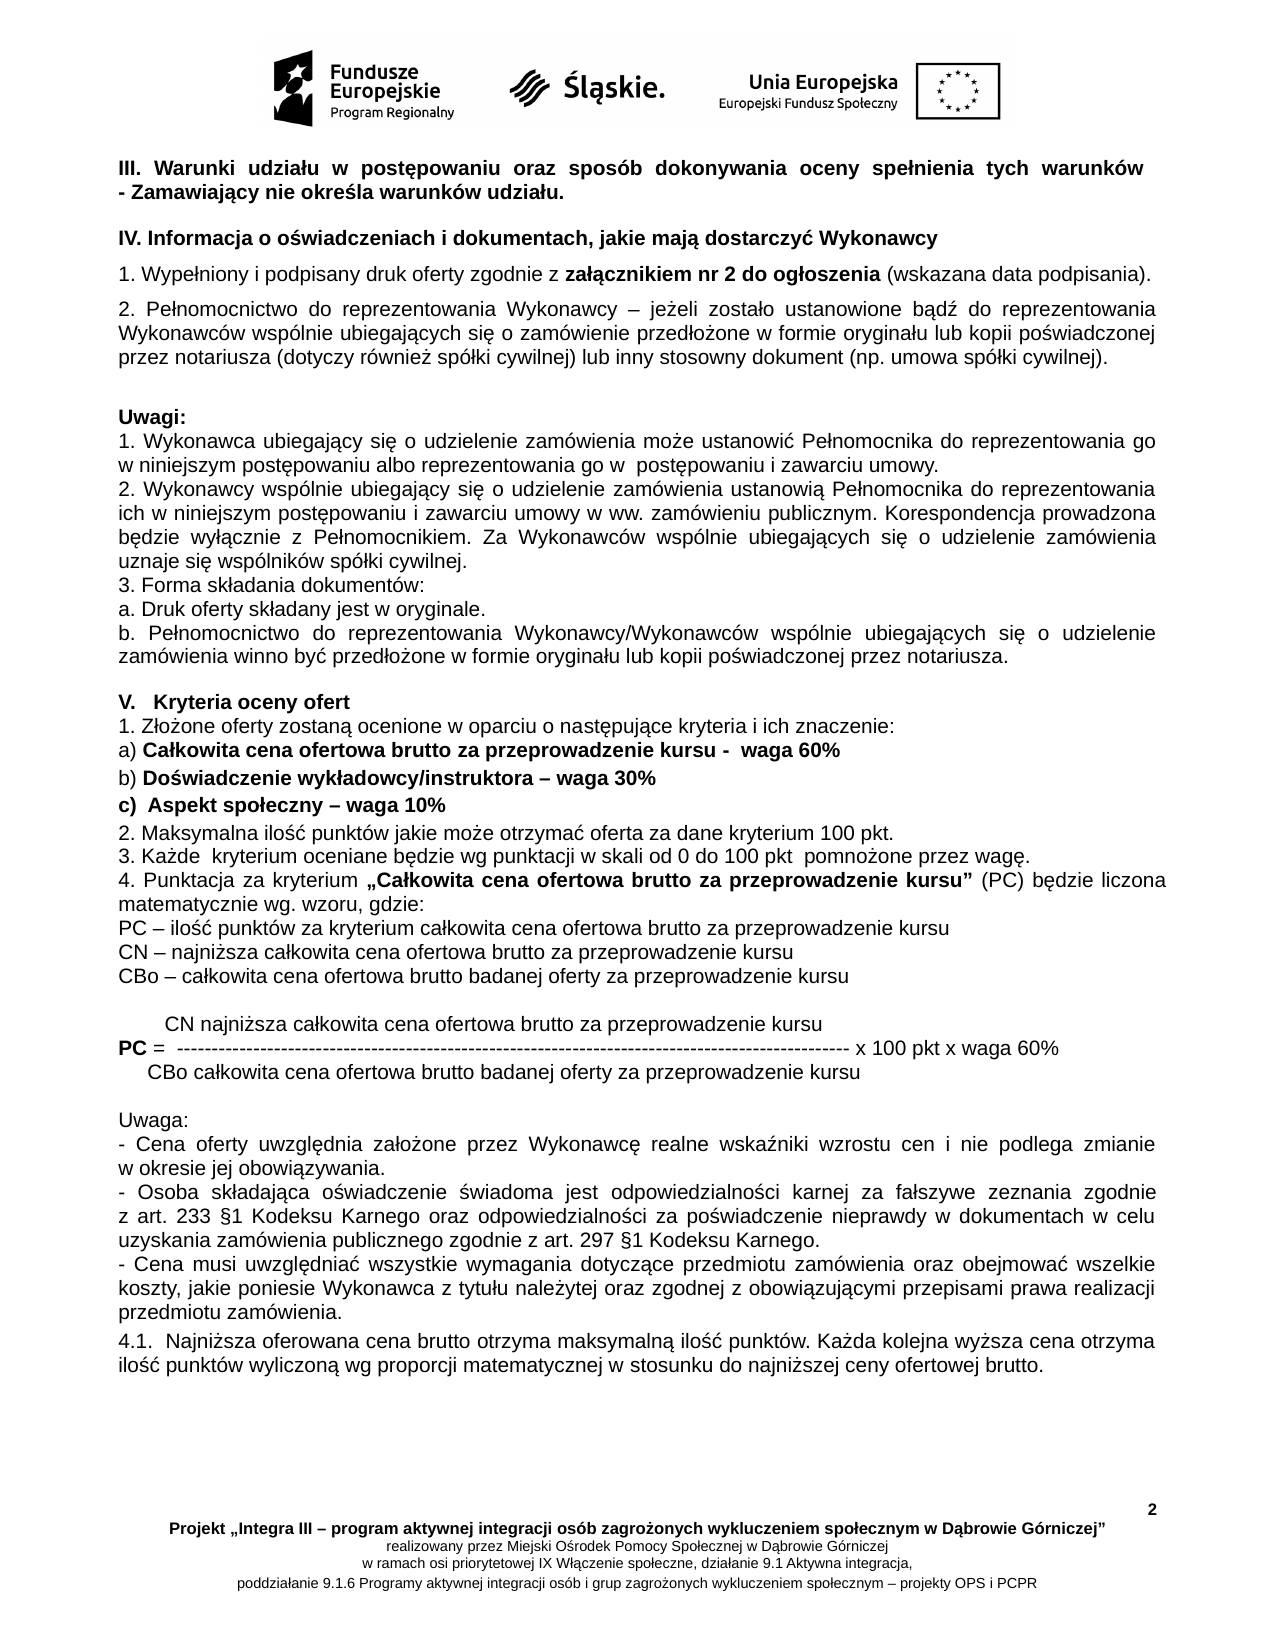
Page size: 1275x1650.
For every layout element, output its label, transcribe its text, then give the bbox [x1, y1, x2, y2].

text Uwaga: [118, 1108, 1157, 1132]
text 1. Wypełniony i podpisany druk oferty zgodnie z załącznikiem nr 2 do ogłoszenia (wskazana data podpisania). [118, 261, 1157, 285]
text III. Warunki udziału w postępowaniu oraz sposób dokonywania oceny spełnienia tych warunków - Zamawiający nie określa warunków udziału. [118, 156, 1157, 204]
text b) Doświadczenie wykładowcy/instruktora – waga 30% [118, 765, 1157, 789]
list 2. Pełnomocnictwo do reprezentowania Wykonawcy – jeżeli zostało ustanowione bądź do reprezentowania Wykonawców wspólnie ubiegających się o zamówienie przedłożone w formie oryginału lub kopii poświadczonej przez notariusza (dotyczy również spółki cywilnej) lub inny stosowny dokument (np. umowa spółki cywilnej). [118, 297, 1157, 369]
text 2. Wykonawcy wspólnie ubiegający się o udzielenie zamówienia ustanowią Pełnomocnika do reprezentowania ich w niniejszym postępowaniu i zawarciu umowy w ww. zamówieniu publicznym. Korespondencja prowadzona będzie wyłącznie z Pełnomocnikiem. Za Wykonawców wspólnie ubiegających się o udzielenie zamówienia uznaje się wspólników spółki cywilnej. [118, 477, 1157, 572]
text CN najniższa całkowita cena ofertowa brutto za przeprowadzenie kursu [118, 1012, 1157, 1036]
text 1. Wykonawca ubiegający się o udzielenie zamówienia może ustanowić Pełnomocnika do reprezentowania go w niniejszym postępowaniu albo reprezentowania go w postępowaniu i zawarciu umowy. [118, 429, 1157, 477]
text V. Kryteria oceny ofert [118, 690, 1157, 714]
text Uwagi: [118, 405, 1157, 429]
text 3. Każde kryterium oceniane będzie wg punktacji w skali od 0 do 100 pkt pomnożone przez wagę. [118, 844, 1157, 868]
text - Osoba składająca oświadczenie świadoma jest odpowiedzialności karnej za fałszywe zeznania zgodnie z art. 233 §1 Kodeksu Karnego oraz odpowiedzialności za poświadczenie nieprawdy w dokumentach w celu uzyskania zamówienia publicznego zgodnie z art. 297 §1 Kodeksu Karnego. [118, 1180, 1157, 1252]
text - Cena oferty uwzględnia założone przez Wykonawcę realne wskaźniki wzrostu cen i nie podlega zmianie w okresie jej obowiązywania. [118, 1132, 1157, 1180]
text 2. Maksymalna ilość punktów jakie może otrzymać oferta za dane kryterium 100 pkt. [118, 820, 1157, 844]
text PC = ------------------------------------------------------------------------------------------------- x 100 pkt x waga 60% [118, 1036, 1157, 1060]
text 4. Punktacja za kryterium „Całkowita cena ofertowa brutto za przeprowadzenie kursu” (PC) będzie liczona matematycznie wg. wzoru, gdzie: [118, 868, 1166, 916]
text b. Pełnomocnictwo do reprezentowania Wykonawcy/Wykonawców wspólnie ubiegających się o udzielenie zamówienia winno być przedłożone w formie oryginału lub kopii poświadczonej przez notariusza. [118, 620, 1157, 668]
text a) Całkowita cena ofertowa brutto za przeprowadzenie kursu - waga 60% [118, 738, 1157, 762]
text 1. Złożone oferty zostaną ocenione w oparciu o następujące kryteria i ich znaczenie: [118, 714, 1157, 738]
text PC – ilość punktów za kryterium całkowita cena ofertowa brutto za przeprowadzenie kursu [118, 916, 1166, 940]
text 3. Forma składania dokumentów: [118, 572, 1157, 596]
text CN – najniższa całkowita cena ofertowa brutto za przeprowadzenie kursu [118, 940, 1166, 964]
text CBo – całkowita cena ofertowa brutto badanej oferty za przeprowadzenie kursu [118, 964, 1166, 988]
text 4.1. Najniższa oferowana cena brutto otrzyma maksymalną ilość punktów. Każda kolejna wyższa cena otrzyma ilość punktów wyliczoną wg proporcji matematycznej w stosunku do najniższej ceny ofertowej brutto. [118, 1329, 1157, 1377]
text - Cena musi uwzględniać wszystkie wymagania dotyczące przedmiotu zamówienia oraz obejmować wszelkie koszty, jakie poniesie Wykonawca z tytułu należytej oraz zgodnej z obowiązującymi przepisami prawa realizacji przedmiotu zamówienia. [118, 1252, 1157, 1323]
text IV. Informacja o oświadczeniach i dokumentach, jakie mają dostarczyć Wykonawcy [118, 226, 1157, 250]
text CBo całkowita cena ofertowa brutto badanej oferty za przeprowadzenie kursu [118, 1060, 1157, 1084]
text c) Aspekt społeczny – waga 10% [118, 793, 1157, 817]
text a. Druk oferty składany jest w oryginale. [118, 596, 1157, 620]
